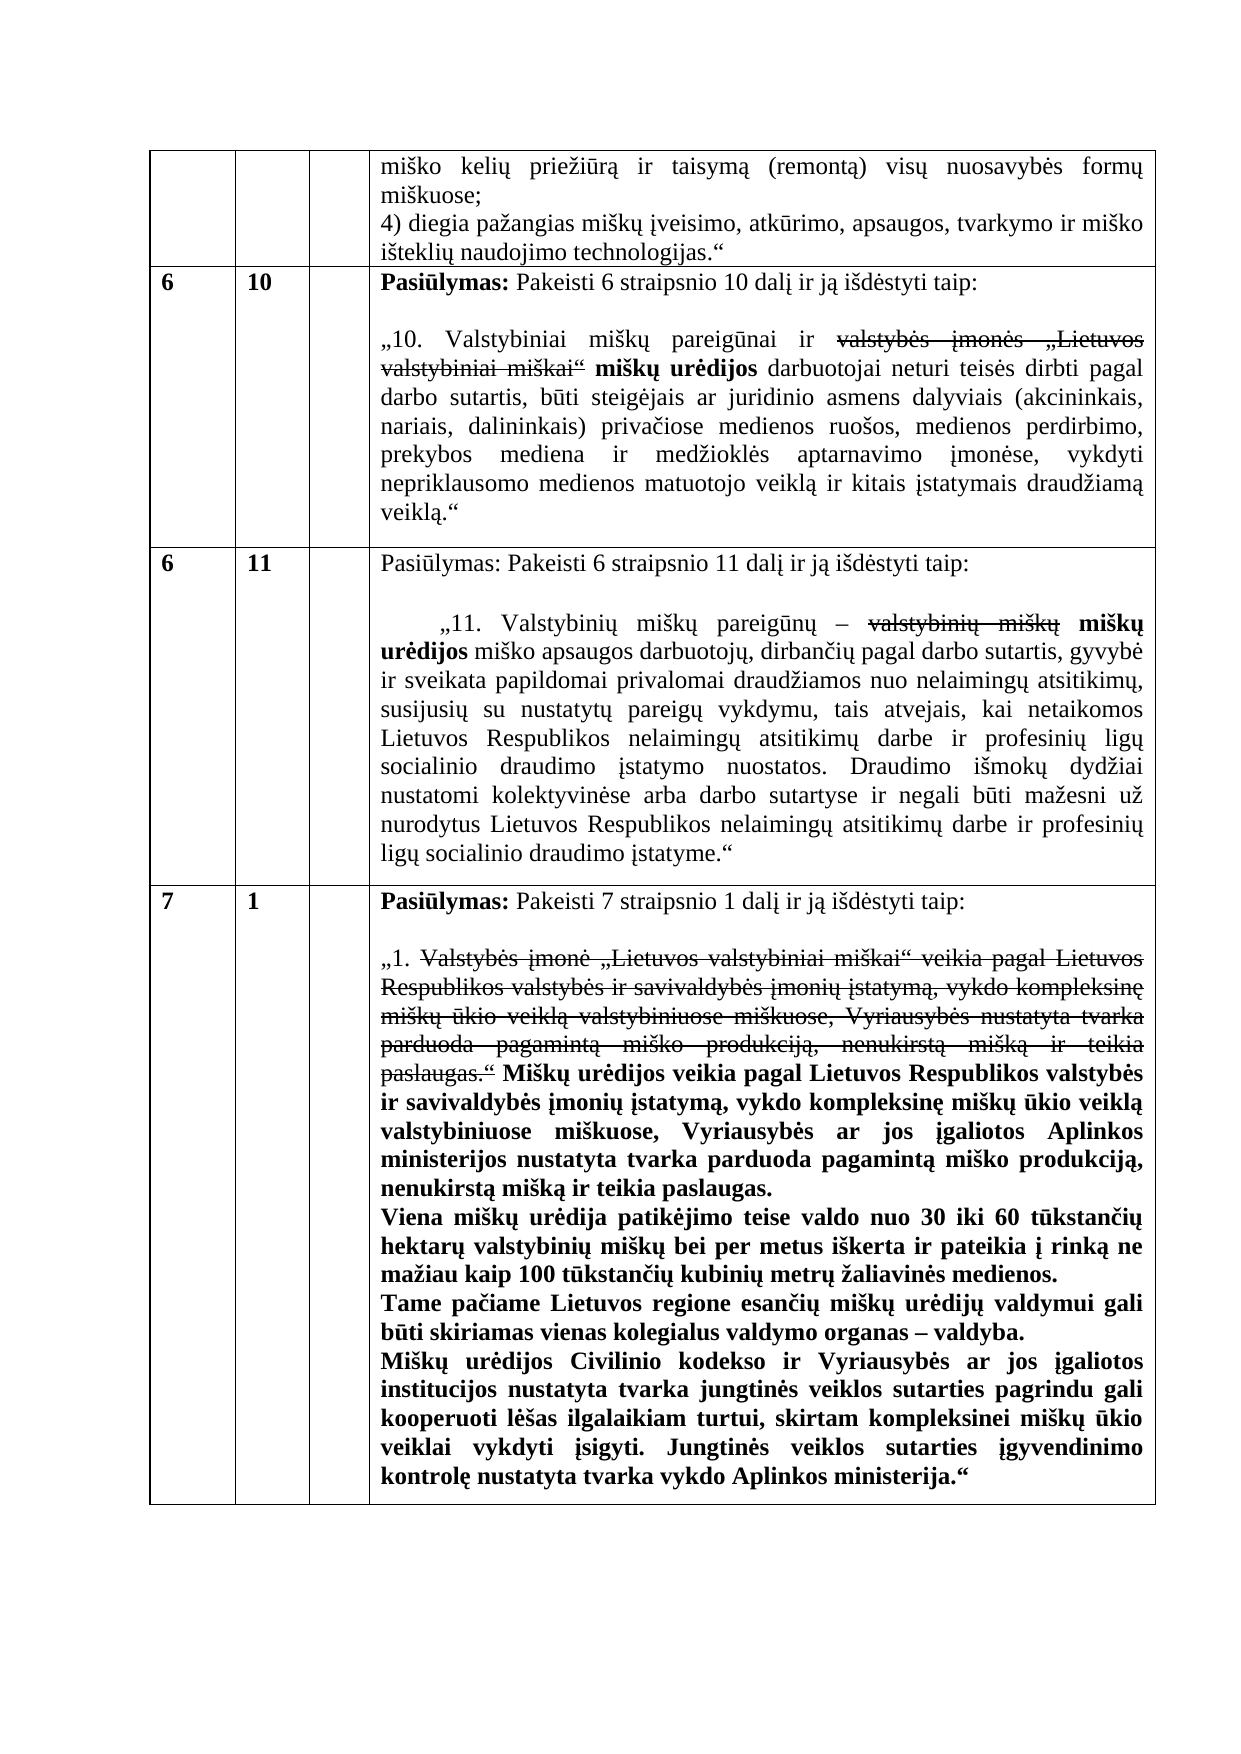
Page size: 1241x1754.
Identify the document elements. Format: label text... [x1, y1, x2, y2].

table_cell [151, 151, 235, 266]
table_cell 10 [236, 267, 309, 547]
table_cell [310, 267, 369, 547]
table_cell [236, 151, 309, 266]
table_cell 6 [151, 267, 235, 547]
table_cell miško kelių priežiūrą ir taisymą (remontą) visų nuosavybės formų miškuose; 4) diegia pažangias miškų įveisimo, atkūrimo, apsaugos, tvarkymo ir miško išteklių naudojimo technologijas.“ [370, 151, 1155, 266]
table_cell 1 [236, 886, 309, 1504]
table_cell Pasiūlymas: Pakeisti 6 straipsnio 11 dalį ir ją išdėstyti taip: „11. Valstybinių miškų pareigūnų – valstybinių miškų miškų urėdijos miško apsaugos darbuotojų, dirbančių pagal darbo sutartis, gyvybė ir sveikata papildomai privalomai draudžiamos nuo nelaimingų atsitikimų, susijusių su nustatytų pareigų vykdymu, tais atvejais, kai netaikomos Lietuvos Respublikos nelaimingų atsitikimų darbe ir profesinių ligų socialinio draudimo įstatymo nuostatos. Draudimo išmokų dydžiai nustatomi kolektyvinėse arba darbo sutartyse ir negali būti mažesni už nurodytus Lietuvos Respublikos nelaimingų atsitikimų darbe ir profesinių ligų socialinio draudimo įstatyme.“ [370, 548, 1155, 885]
table_cell [310, 548, 369, 885]
table_cell 11 [236, 548, 309, 885]
table_cell Pasiūlymas: Pakeisti 7 straipsnio 1 dalį ir ją išdėstyti taip: „1. Valstybės įmonė „Lietuvos valstybiniai miškai“ veikia pagal Lietuvos Respublikos valstybės ir savivaldybės įmonių įstatymą, vykdo kompleksinę miškų ūkio veiklą valstybiniuose miškuose, Vyriausybės nustatyta tvarka parduoda pagamintą miško produkciją, nenukirstą mišką ir teikia paslaugas.“ Miškų urėdijos veikia pagal Lietuvos Respublikos valstybės ir savivaldybės įmonių įstatymą, vykdo kompleksinę miškų ūkio veiklą valstybiniuose miškuose, Vyriausybės ar jos įgaliotos Aplinkos ministerijos nustatyta tvarka parduoda pagamintą miško produkciją, nenukirstą mišką ir teikia paslaugas. Viena miškų urėdija patikėjimo teise valdo nuo 30 iki 60 tūkstančių hektarų valstybinių miškų bei per metus iškerta ir pateikia į rinką ne mažiau kaip 100 tūkstančių kubinių metrų žaliavinės medienos. Tame pačiame Lietuvos regione esančių miškų urėdijų valdymui gali būti skiriamas vienas kolegialus valdymo organas – valdyba. Miškų urėdijos Civilinio kodekso ir Vyriausybės ar jos įgaliotos institucijos nustatyta tvarka jungtinės veiklos sutarties pagrindu gali kooperuoti lėšas ilgalaikiam turtui, skirtam kompleksinei miškų ūkio veiklai vykdyti įsigyti. Jungtinės veiklos sutarties įgyvendinimo kontrolę nustatyta tvarka vykdo Aplinkos ministerija.“ [370, 886, 1155, 1504]
table_cell 6 [151, 548, 235, 885]
table_cell 7 [151, 886, 235, 1504]
table_cell [310, 151, 369, 266]
table_cell [310, 886, 369, 1504]
table_cell Pasiūlymas: Pakeisti 6 straipsnio 10 dalį ir ją išdėstyti taip: „10. Valstybiniai miškų pareigūnai ir valstybės įmonės „Lietuvos valstybiniai miškai“ miškų urėdijos darbuotojai neturi teisės dirbti pagal darbo sutartis, būti steigėjais ar juridinio asmens dalyviais (akcininkais, nariais, dalininkais) privačiose medienos ruošos, medienos perdirbimo, prekybos mediena ir medžioklės aptarnavimo įmonėse, vykdyti nepriklausomo medienos matuotojo veiklą ir kitais įstatymais draudžiamą veiklą.“ [370, 267, 1155, 547]
